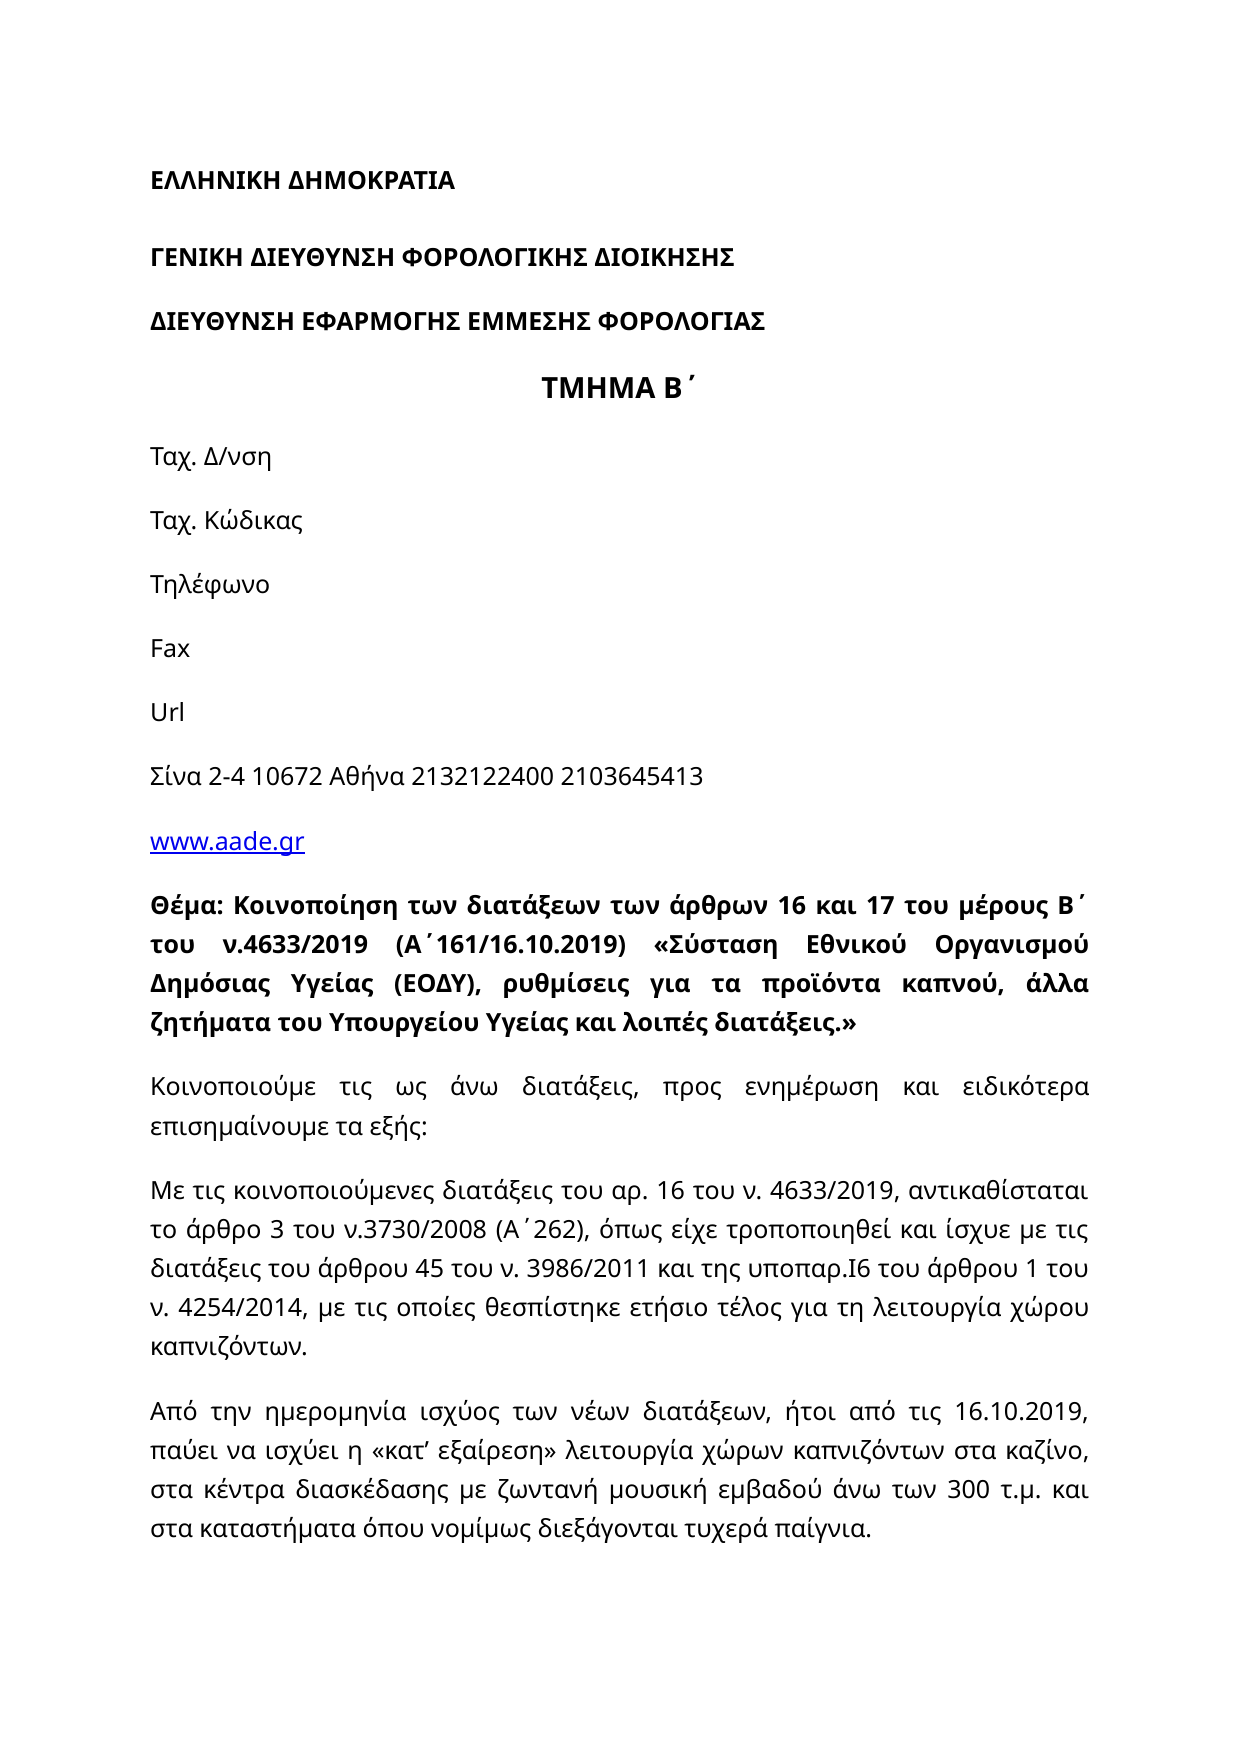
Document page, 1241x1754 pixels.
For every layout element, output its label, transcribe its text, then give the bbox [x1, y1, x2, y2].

text Από την ημερομηνία ισχύος των νέων διατάξεων, ήτοι από τις 16.10.2019, παύει να ισχύει η «κατ’ εξαίρεση» λειτουργία χώρων καπνιζόντων στα καζίνο, στα κέντρα διασκέδασης με ζωντανή μουσική εμβαδού άνω των 300 τ.μ. και στα καταστήματα όπου νομίμως διεξάγονται τυχερά παίγνια. [150, 1393, 1090, 1545]
text Κοινοποιούμε τις ως άνω διατάξεις, προς ενημέρωση και ειδικότερα επισημαίνουμε τα εξής: [150, 1069, 1090, 1142]
subtitle ΤΜΗΜΑ Β΄ [150, 367, 1090, 407]
title ΕΛΛΗΝΙΚΗ ΔΗΜΟΚΡΑΤΙΑ [150, 162, 1090, 197]
text www.aade.gr [150, 823, 1090, 857]
text Fax [150, 631, 1090, 665]
text Τηλέφωνο [150, 566, 1090, 601]
text Σίνα 2-4 10672 Αθήνα 2132122400 2103645413 [150, 759, 1090, 793]
text Ταχ. Κώδικας [150, 502, 1090, 536]
text Url [150, 695, 1090, 729]
text Ταχ. Δ/νση [150, 438, 1090, 472]
text Θέμα: Κοινοποίηση των διατάξεων των άρθρων 16 και 17 του μέρους Β΄ του ν.4633/2019 (Α΄161/16.10.2019) «Σύσταση Εθνικού Οργανισμού Δημόσιας Υγείας (ΕΟΔΥ), ρυθμίσεις για τα προϊόντα καπνού, άλλα ζητήματα του Υπουργείου Υγείας και λοιπές διατάξεις.» [150, 887, 1090, 1039]
text ΓΕΝΙΚΗ ΔΙΕΥΘΥΝΣΗ ΦΟΡΟΛΟΓΙΚΗΣ ΔΙΟΙΚΗΣΗΣ [150, 239, 1090, 273]
text ΔΙΕΥΘΥΝΣΗ ΕΦΑΡΜΟΓΗΣ ΕΜΜΕΣΗΣ ΦΟΡΟΛΟΓΙΑΣ [150, 303, 1090, 337]
text Με τις κοινοποιούμενες διατάξεις του αρ. 16 του ν. 4633/2019, αντικαθίσταται το άρθρο 3 του ν.3730/2008 (Α΄262), όπως είχε τροποποιηθεί και ίσχυε με τις διατάξεις του άρθρου 45 του ν. 3986/2011 και της υποπαρ.Ι6 του άρθρου 1 του ν. 4254/2014, με τις οποίες θεσπίστηκε ετήσιο τέλος για τη λειτουργία χώρου καπνιζόντων. [150, 1172, 1090, 1363]
